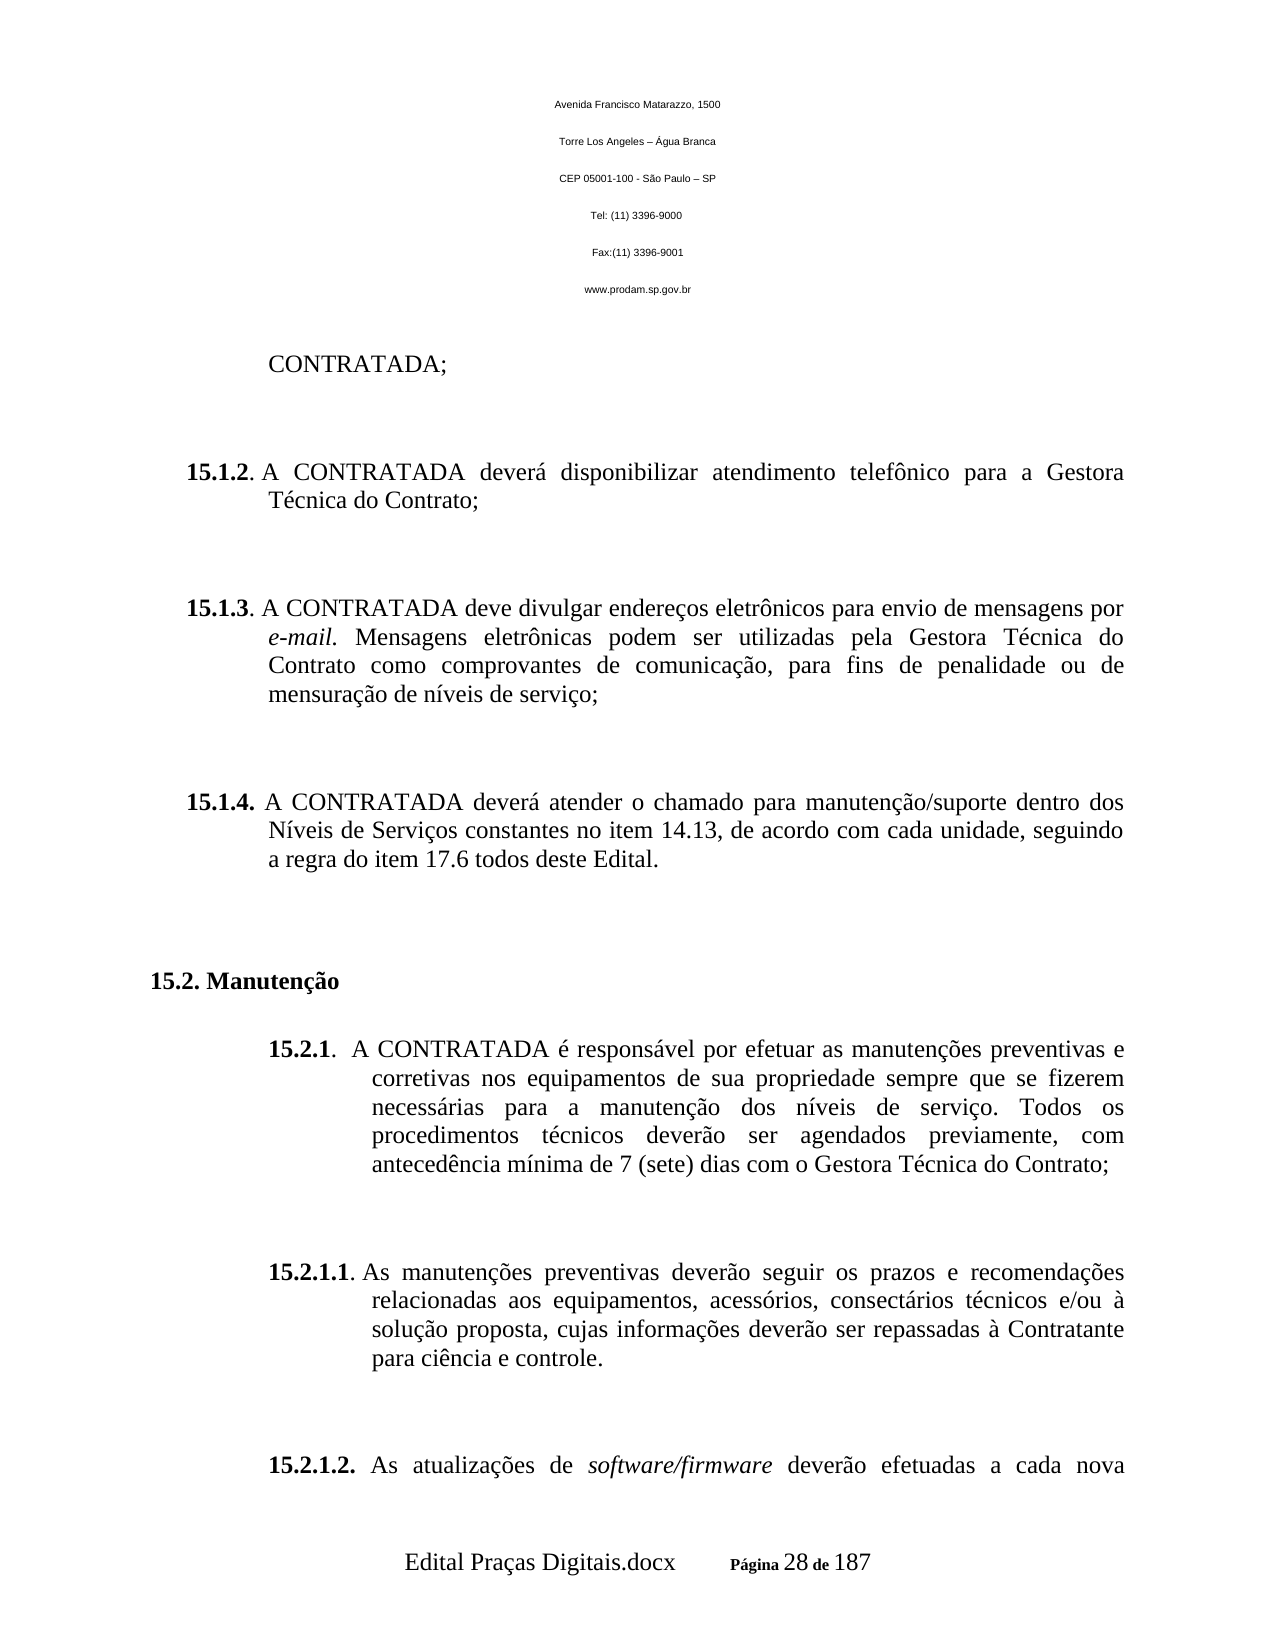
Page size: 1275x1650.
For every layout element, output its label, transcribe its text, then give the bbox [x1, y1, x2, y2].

text 15.2.1.2. As atualizações de software/firmware deverão efetuadas a cada nova [268, 1451, 1125, 1479]
text 15.1.3. A CONTRATADA deve divulgar endereços eletrônicos para envio de mensagens por e-mail. Mensagens eletrônicas podem ser utilizadas pela Gestora Técnica do Contrato como comprovantes de comunicação, para fins de penalidade ou de mensuração de níveis de serviço; [186, 593, 1125, 708]
text 15.2. Manutenção [150, 966, 1125, 995]
text 15.1.2. A CONTRATADA deverá disponibilizar atendimento telefônico para a Gestora Técnica do Contrato; [186, 457, 1125, 514]
text 15.2.1.1. As manutenções preventivas deverão seguir os prazos e recomendações relacionadas aos equipamentos, acessórios, consectários técnicos e/ou à solução proposta, cujas informações deverão ser repassadas à Contratante para ciência e controle. [268, 1257, 1125, 1372]
text 15.2.1. A CONTRATADA é responsável por efetuar as manutenções preventivas e corretivas nos equipamentos de sua propriedade sempre que se fizerem necessárias para a manutenção dos níveis de serviço. Todos os procedimentos técnicos deverão ser agendados previamente, com antecedência mínima de 7 (sete) dias com o Gestora Técnica do Contrato; [268, 1034, 1125, 1178]
text CONTRATADA; [186, 349, 1125, 378]
text 15.1.4. A CONTRATADA deverá atender o chamado para manutenção/suporte dentro dos Níveis de Serviços constantes no item 14.13, de acordo com cada unidade, seguindo a regra do item 17.6 todos deste Edital. [186, 787, 1125, 873]
